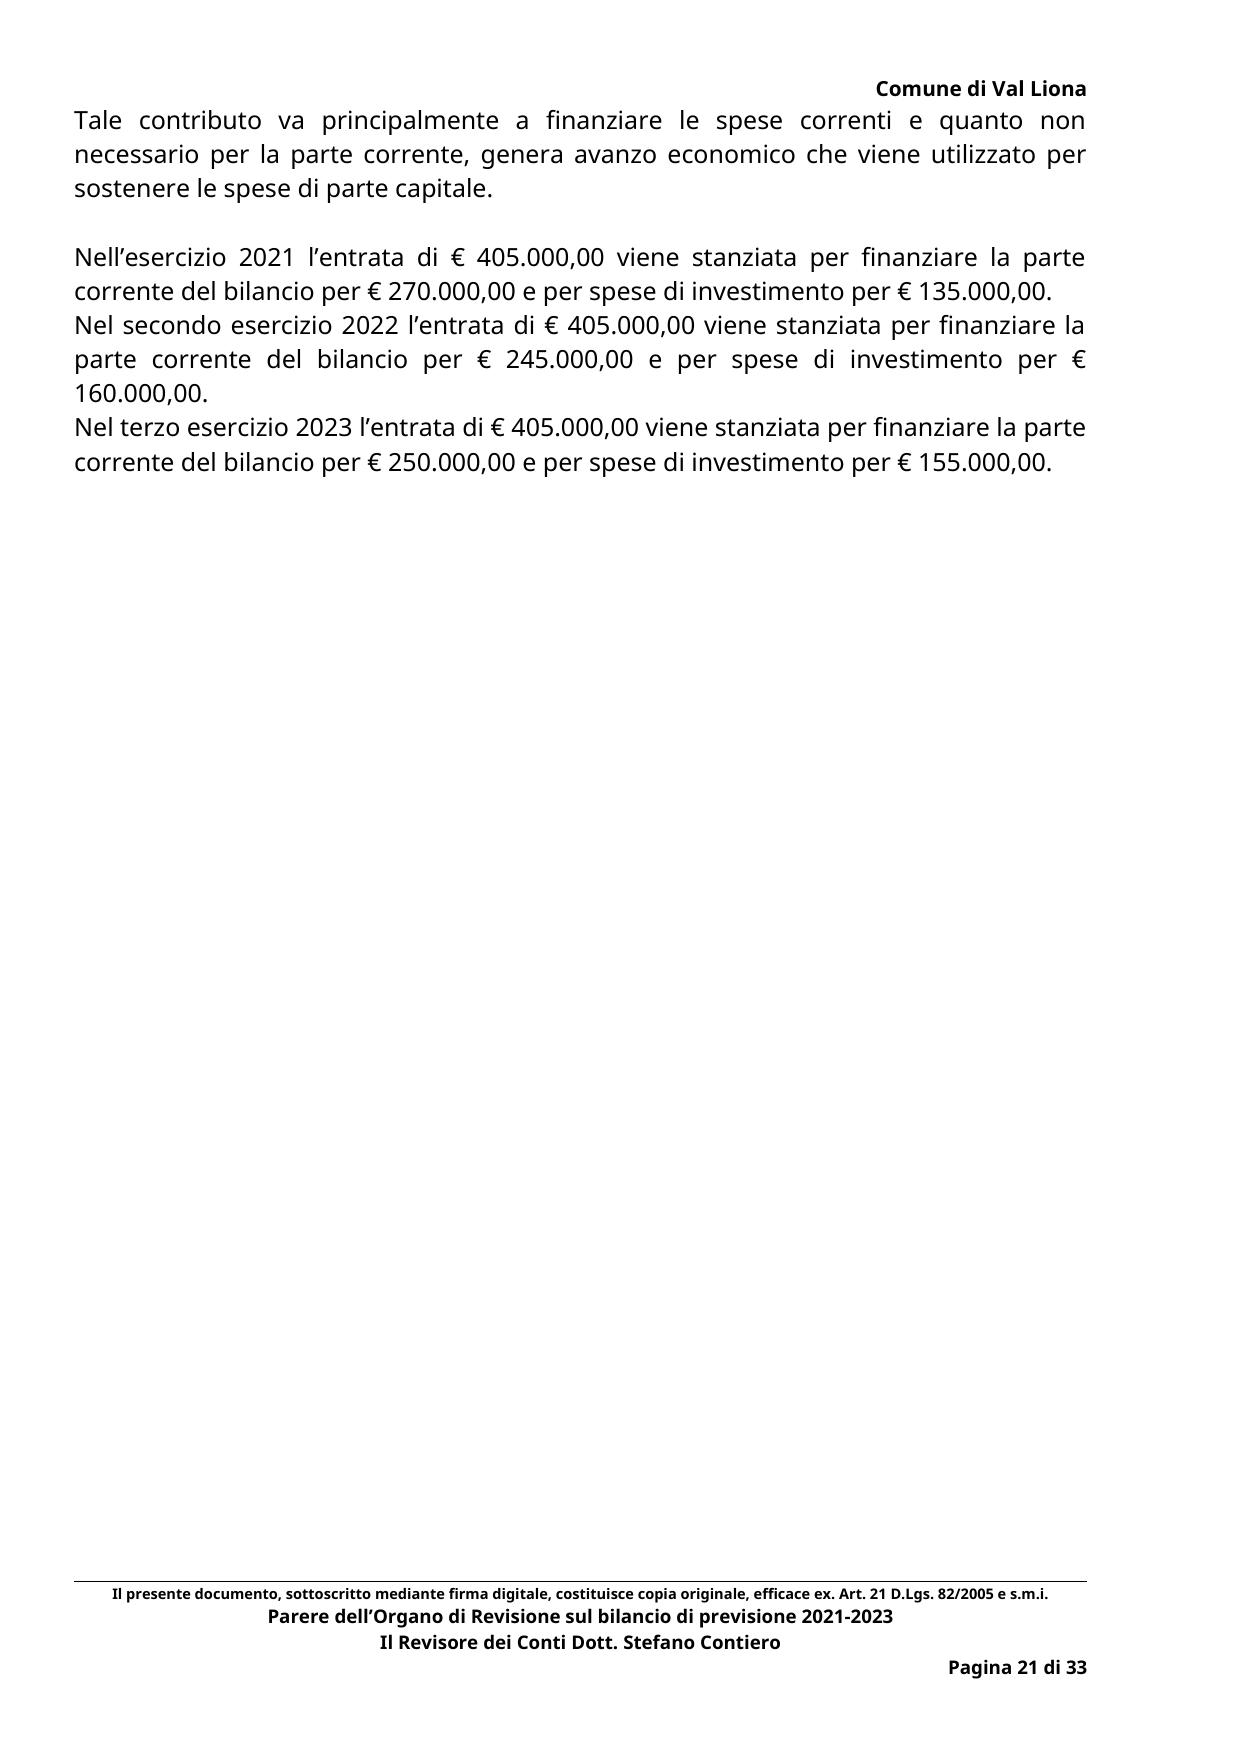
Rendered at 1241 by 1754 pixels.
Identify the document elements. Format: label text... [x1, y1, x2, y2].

text Nel terzo esercizio 2023 l’entrata di € 405.000,00 viene stanziata per finanziare la parte corrente del bilancio per € 250.000,00 e per spese di investimento per € 155.000,00. [74, 410, 1087, 478]
text Tale contributo va principalmente a finanziare le spese correnti e quanto non necessario per la parte corrente, genera avanzo economico che viene utilizzato per sostenere le spese di parte capitale. [74, 102, 1087, 204]
text Nel secondo esercizio 2022 l’entrata di € 405.000,00 viene stanziata per finanziare la parte corrente del bilancio per € 245.000,00 e per spese di investimento per € 160.000,00. [74, 308, 1087, 410]
text Nell’esercizio 2021 l’entrata di € 405.000,00 viene stanziata per finanziare la parte corrente del bilancio per € 270.000,00 e per spese di investimento per € 135.000,00. [74, 239, 1087, 307]
